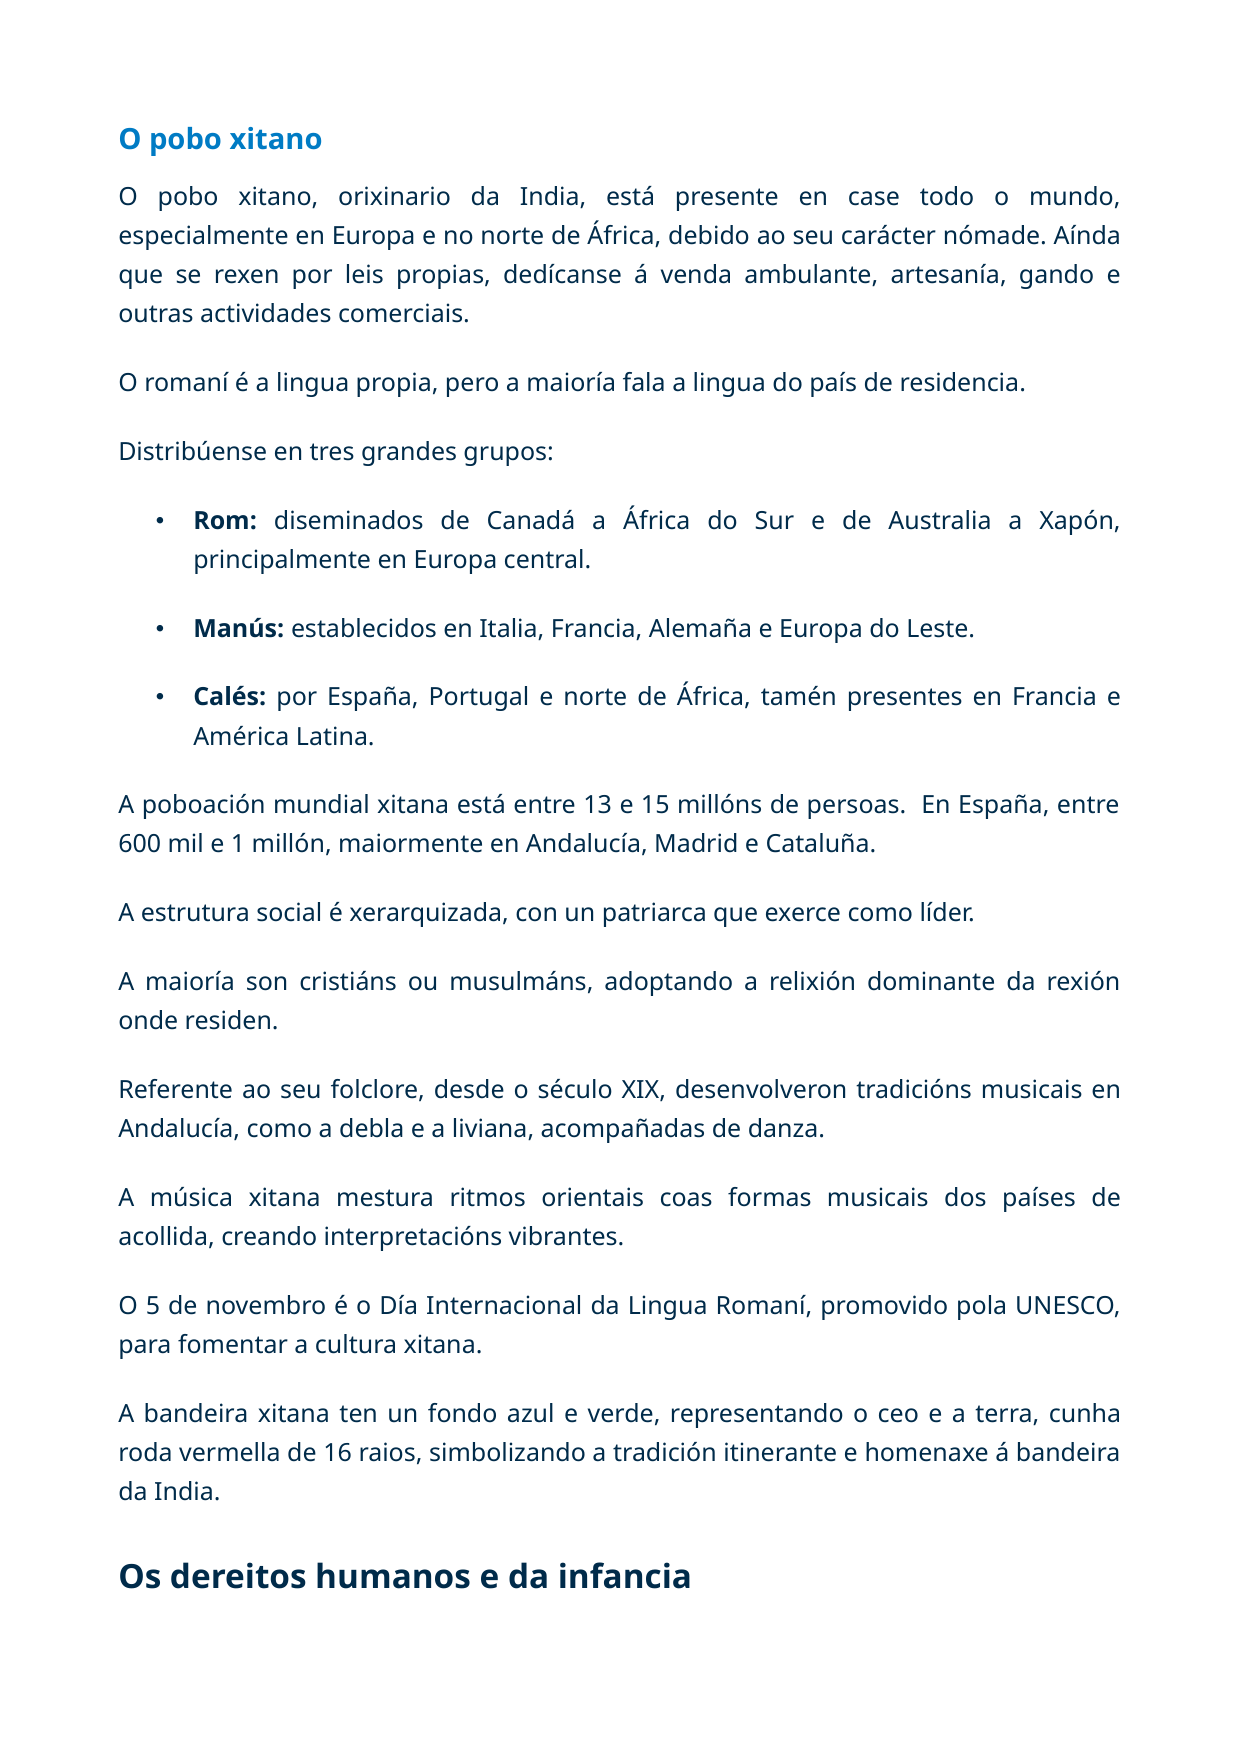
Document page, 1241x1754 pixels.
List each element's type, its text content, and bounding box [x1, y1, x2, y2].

text A estrutura social é xerarquizada, con un patriarca que exerce como líder. [118, 895, 1122, 929]
text A maioría son cristiáns ou musulmáns, adoptando a relixión dominante da rexión onde residen. [118, 963, 1122, 1037]
text A música xitana mestura ritmos orientais coas formas musicais dos países de acollida, creando interpretacións vibrantes. [118, 1179, 1122, 1253]
subtitle Os dereitos humanos e da infancia [118, 1552, 1122, 1598]
text O 5 de novembro é o Día Internacional da Lingua Romaní, promovido pola UNESCO, para fomentar a cultura xitana. [118, 1287, 1122, 1361]
list Rom: diseminados de Canadá a África do Sur e de Australia a Xapón, principalmente en Europa central. [156, 502, 1122, 576]
list Calés: por España, Portugal e norte de África, tamén presentes en Francia e América Latina. [156, 679, 1122, 752]
text Distribúense en tres grandes grupos: [118, 433, 1122, 468]
list Manús: establecidos en Italia, Francia, Alemaña e Europa do Leste. [156, 610, 1122, 644]
text O romaní é a lingua propia, pero a maioría fala a lingua do país de residencia. [118, 365, 1122, 399]
text A bandeira xitana ten un fondo azul e verde, representando o ceo e a terra, cunha roda vermella de 16 raios, simbolizando a tradición itinerante e homenaxe á bandeira da India. [118, 1395, 1122, 1508]
subtitle O pobo xitano [118, 118, 1122, 158]
text Referente ao seu folclore, desde o século XIX, desenvolveron tradicións musicais en Andalucía, como a debla e a liviana, acompañadas de danza. [118, 1071, 1122, 1145]
text O pobo xitano, orixinario da India, está presente en case todo o mundo, especialmente en Europa e no norte de África, debido ao seu carácter nómade. Aínda que se rexen por leis propias, dedícanse á venda ambulante, artesanía, gando e outras actividades comerciais. [118, 178, 1122, 330]
text A poboación mundial xitana está entre 13 e 15 millóns de persoas. En España, entre 600 mil e 1 millón, maiormente en Andalucía, Madrid e Cataluña. [118, 787, 1122, 860]
